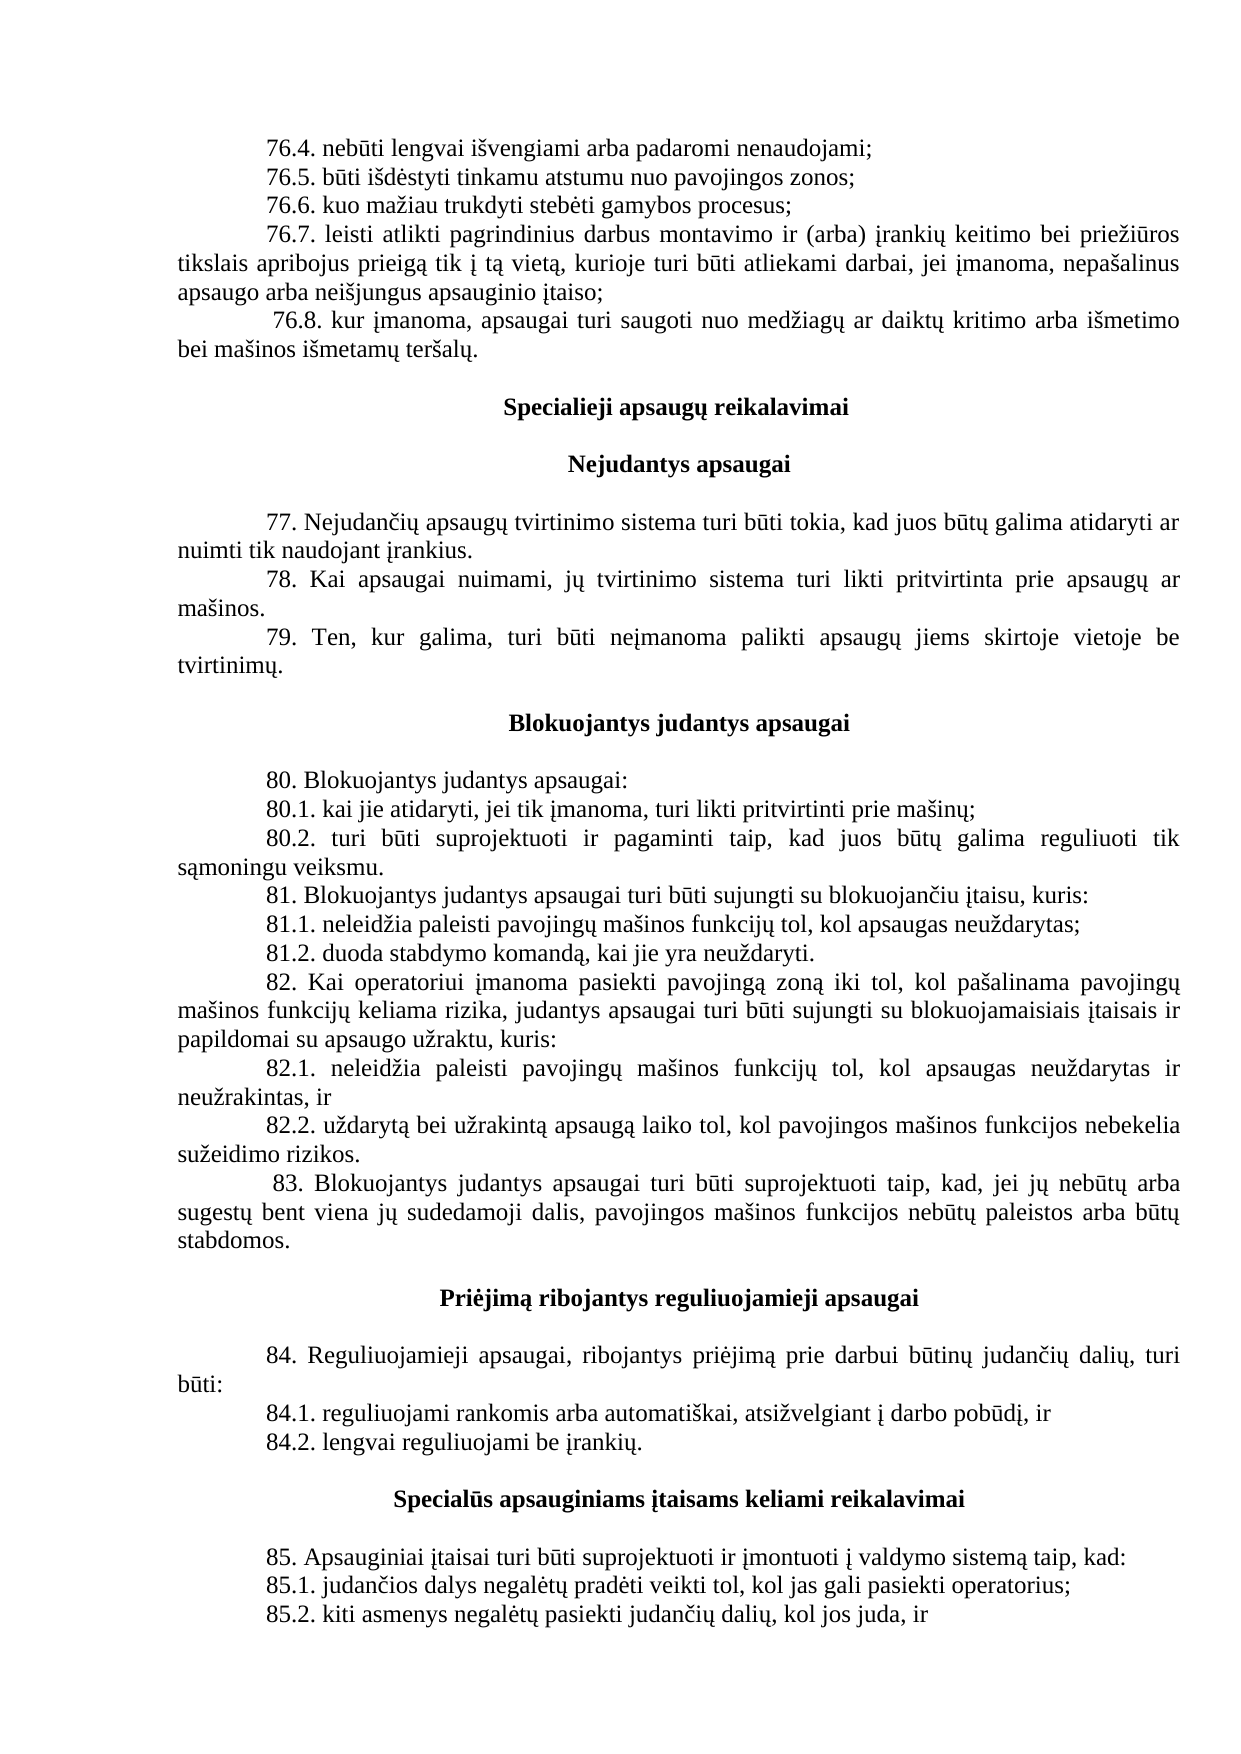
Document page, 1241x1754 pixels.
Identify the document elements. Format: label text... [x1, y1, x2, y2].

text 85. Apsauginiai įtaisai turi būti suprojektuoti ir įmontuoti į valdymo sistemą taip, kad: [177, 1542, 1181, 1570]
text 82.1. neleidžia paleisti pavojingų mašinos funkcijų tol, kol apsaugas neuždarytas ir neužrakintas, ir [177, 1053, 1181, 1110]
text 84.2. lengvai reguliuojami be įrankių. [177, 1427, 1181, 1455]
text 84. Reguliuojamieji apsaugai, ribojantys priėjimą prie darbui būtinų judančių dalių, turi būti: [177, 1340, 1181, 1398]
text 77. Nejudančių apsaugų tvirtinimo sistema turi būti tokia, kad juos būtų galima atidaryti ar nuimti tik naudojant įrankius. [177, 507, 1181, 564]
text Specialūs apsauginiams įtaisams keliami reikalavimai [177, 1484, 1181, 1513]
text 81.2. duoda stabdymo komandą, kai jie yra neuždaryti. [177, 938, 1181, 967]
text Nejudantys apsaugai [177, 449, 1181, 478]
text Specialieji apsaugų reikalavimai [177, 392, 1181, 420]
text 80.2. turi būti suprojektuoti ir pagaminti taip, kad juos būtų galima reguliuoti tik sąmoningu veiksmu. [177, 823, 1181, 880]
text 85.1. judančios dalys negalėtų pradėti veikti tol, kol jas gali pasiekti operatorius; [177, 1570, 1181, 1599]
text 76.5. būti išdėstyti tinkamu atstumu nuo pavojingos zonos; [177, 162, 1181, 190]
text 76.7. leisti atlikti pagrindinius darbus montavimo ir (arba) įrankių keitimo bei priežiūros tikslais apribojus prieigą tik į tą vietą, kurioje turi būti atliekami darbai, jei įmanoma, nepašalinus apsaugo arba neišjungus apsauginio įtaiso; [177, 219, 1181, 305]
text 78. Kai apsaugai nuimami, jų tvirtinimo sistema turi likti pritvirtinta prie apsaugų ar mašinos. [177, 564, 1181, 622]
text 80. Blokuojantys judantys apsaugai: [177, 765, 1181, 794]
text 84.1. reguliuojami rankomis arba automatiškai, atsižvelgiant į darbo pobūdį, ir [177, 1398, 1181, 1427]
text 82. Kai operatoriui įmanoma pasiekti pavojingą zoną iki tol, kol pašalinama pavojingų mašinos funkcijų keliama rizika, judantys apsaugai turi būti sujungti su blokuojamaisiais įtaisais ir papildomai su apsaugo užraktu, kuris: [177, 967, 1181, 1053]
text 81. Blokuojantys judantys apsaugai turi būti sujungti su blokuojančiu įtaisu, kuris: [177, 880, 1181, 909]
text 79. Ten, kur galima, turi būti neįmanoma palikti apsaugų jiems skirtoje vietoje be tvirtinimų. [177, 622, 1181, 679]
text 80.1. kai jie atidaryti, jei tik įmanoma, turi likti pritvirtinti prie mašinų; [177, 794, 1181, 823]
text 83. Blokuojantys judantys apsaugai turi būti suprojektuoti taip, kad, jei jų nebūtų arba sugestų bent viena jų sudedamoji dalis, pavojingos mašinos funkcijos nebūtų paleistos arba būtų stabdomos. [177, 1168, 1181, 1254]
text 76.4. nebūti lengvai išvengiami arba padaromi nenaudojami; [177, 133, 1181, 162]
text Priėjimą ribojantys reguliuojamieji apsaugai [177, 1283, 1181, 1312]
text 76.8. kur įmanoma, apsaugai turi saugoti nuo medžiagų ar daiktų kritimo arba išmetimo bei mašinos išmetamų teršalų. [177, 305, 1181, 363]
text 76.6. kuo mažiau trukdyti stebėti gamybos procesus; [177, 190, 1181, 219]
text 85.2. kiti asmenys negalėtų pasiekti judančių dalių, kol jos juda, ir [177, 1599, 1181, 1628]
text 81.1. neleidžia paleisti pavojingų mašinos funkcijų tol, kol apsaugas neuždarytas; [177, 909, 1181, 938]
text Blokuojantys judantys apsaugai [177, 708, 1181, 737]
text 82.2. uždarytą bei užrakintą apsaugą laiko tol, kol pavojingos mašinos funkcijos nebekelia sužeidimo rizikos. [177, 1110, 1181, 1168]
